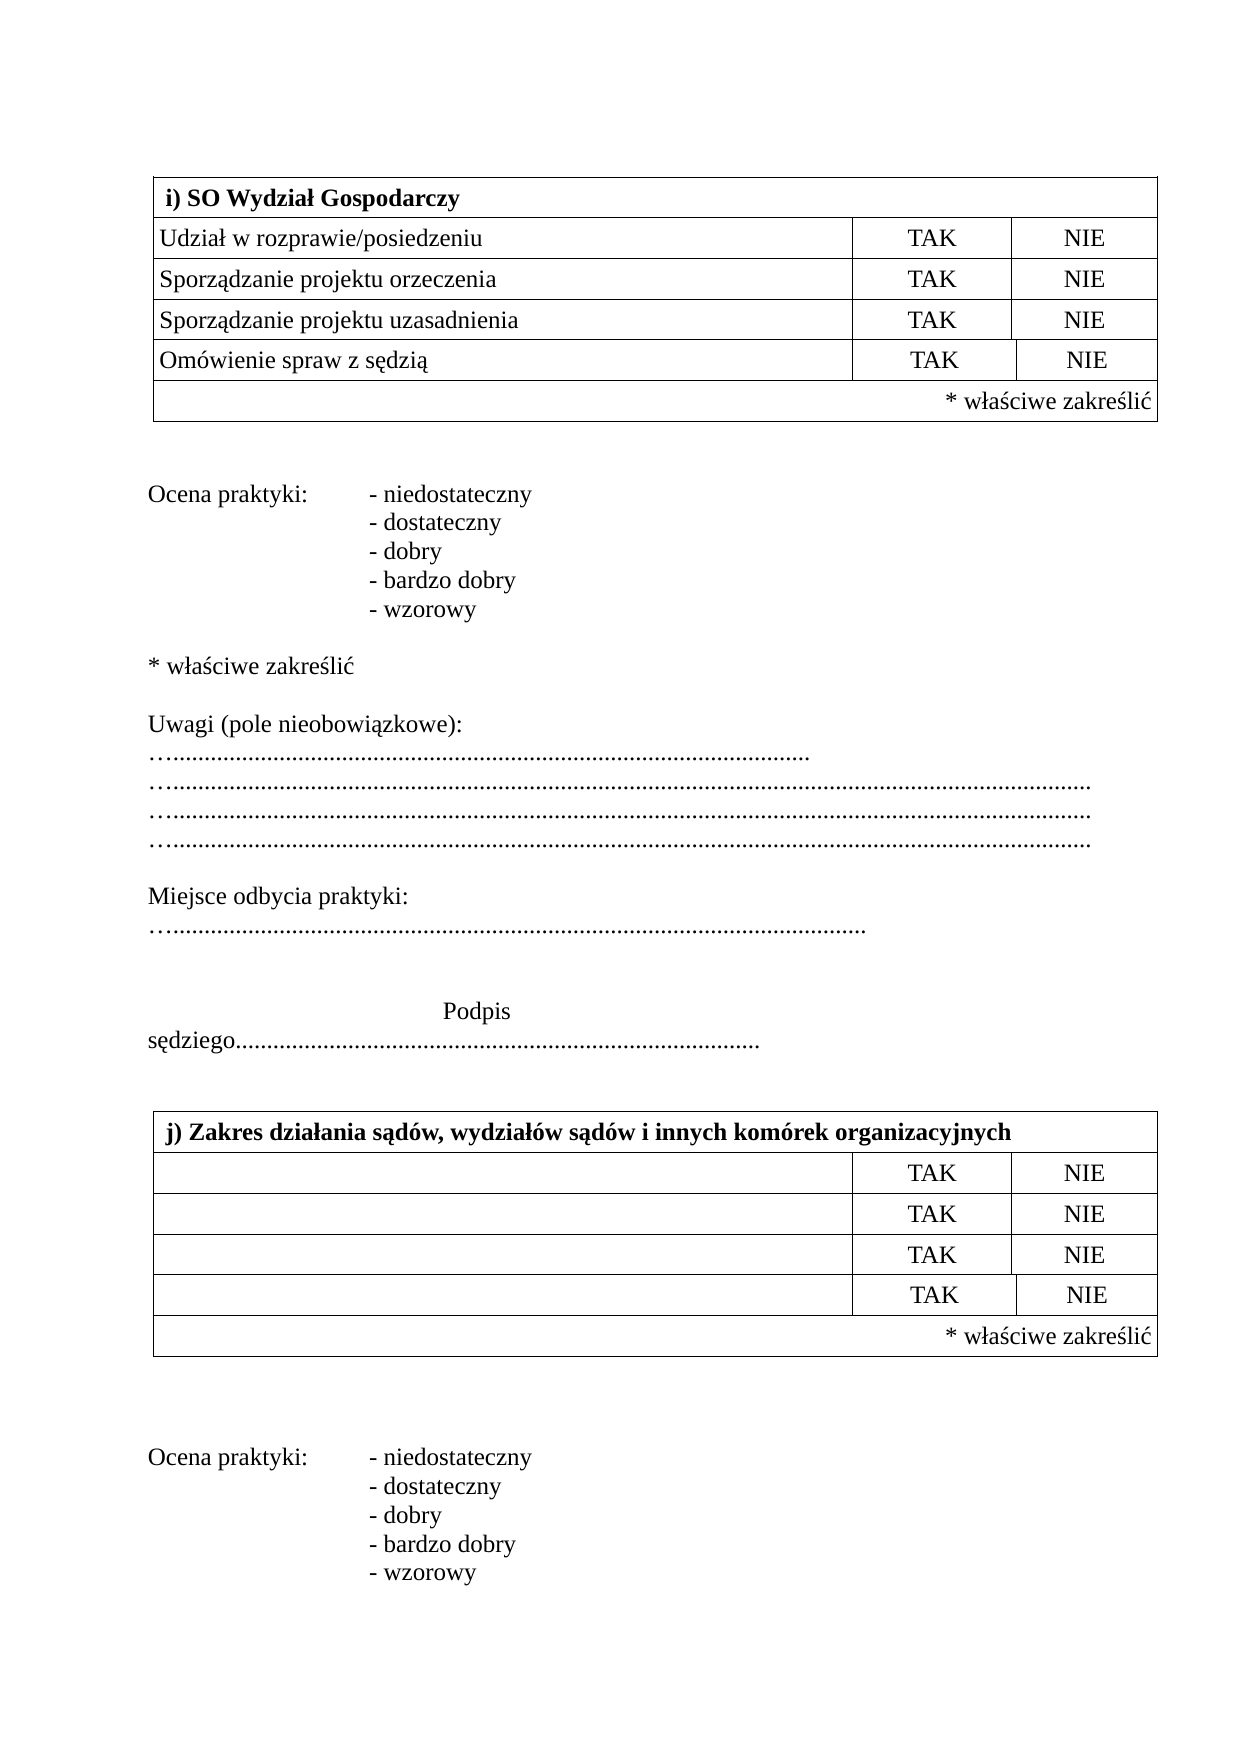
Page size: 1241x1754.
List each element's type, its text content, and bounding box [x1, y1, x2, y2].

table_cell TAK [853, 340, 1016, 380]
table_cell * właściwe zakreślić [154, 381, 1157, 421]
table_header j) Zakres działania sądów, wydziałów sądów i innych komórek organizacyjnych [154, 1112, 1157, 1152]
table_cell TAK [853, 1153, 1011, 1193]
table_cell TAK [853, 1235, 1011, 1274]
text - wzorowy [148, 1557, 1093, 1586]
table_cell TAK [853, 1275, 1016, 1315]
table_cell NIE [1012, 1194, 1157, 1233]
table_cell NIE [1012, 300, 1157, 339]
table_cell Omówienie spraw z sędzią [154, 340, 852, 380]
table_header i) SO Wydział Gospodarczy [154, 178, 1157, 217]
table_cell Udział w rozprawie/posiedzeniu [154, 218, 852, 258]
table_cell [154, 1275, 852, 1315]
text - dobry [148, 1500, 1093, 1529]
text Miejsce odbycia praktyki: …............................................................................................................... [148, 881, 1093, 939]
table_cell NIE [1017, 1275, 1157, 1315]
table_cell Sporządzanie projektu uzasadnienia [154, 300, 852, 339]
text - dostateczny [148, 1471, 1093, 1500]
table_cell [154, 1235, 852, 1274]
text Ocena praktyki: - niedostateczny [148, 1442, 1093, 1471]
text - bardzo dobry [148, 1529, 1093, 1557]
table_cell Sporządzanie projektu orzeczenia [154, 259, 852, 298]
text …................................................................................................................................................... [148, 795, 1093, 824]
table_cell TAK [853, 300, 1011, 339]
text * właściwe zakreślić [148, 651, 1093, 680]
text - wzorowy [148, 594, 1093, 622]
text …................................................................................................................................................... [148, 824, 1093, 852]
table_cell TAK [853, 1194, 1011, 1233]
table_cell [154, 1153, 852, 1193]
text - dostateczny [148, 507, 1093, 536]
table_cell NIE [1012, 218, 1157, 258]
text - dobry [148, 536, 1093, 565]
table_cell * właściwe zakreślić [154, 1316, 1157, 1356]
text Ocena praktyki: - niedostateczny [148, 479, 1093, 507]
text …................................................................................................................................................... [148, 766, 1093, 795]
text Uwagi (pole nieobowiązkowe): …...................................................................................................... [148, 709, 1093, 766]
table_cell [154, 1194, 852, 1233]
text - bardzo dobry [148, 565, 1093, 594]
table_cell NIE [1012, 1235, 1157, 1274]
text Podpis sędziego.................................................................................... [148, 996, 1093, 1054]
table_cell TAK [853, 218, 1011, 258]
table_cell NIE [1017, 340, 1157, 380]
table_cell NIE [1012, 259, 1157, 298]
table_cell TAK [853, 259, 1011, 298]
table_cell NIE [1012, 1153, 1157, 1193]
